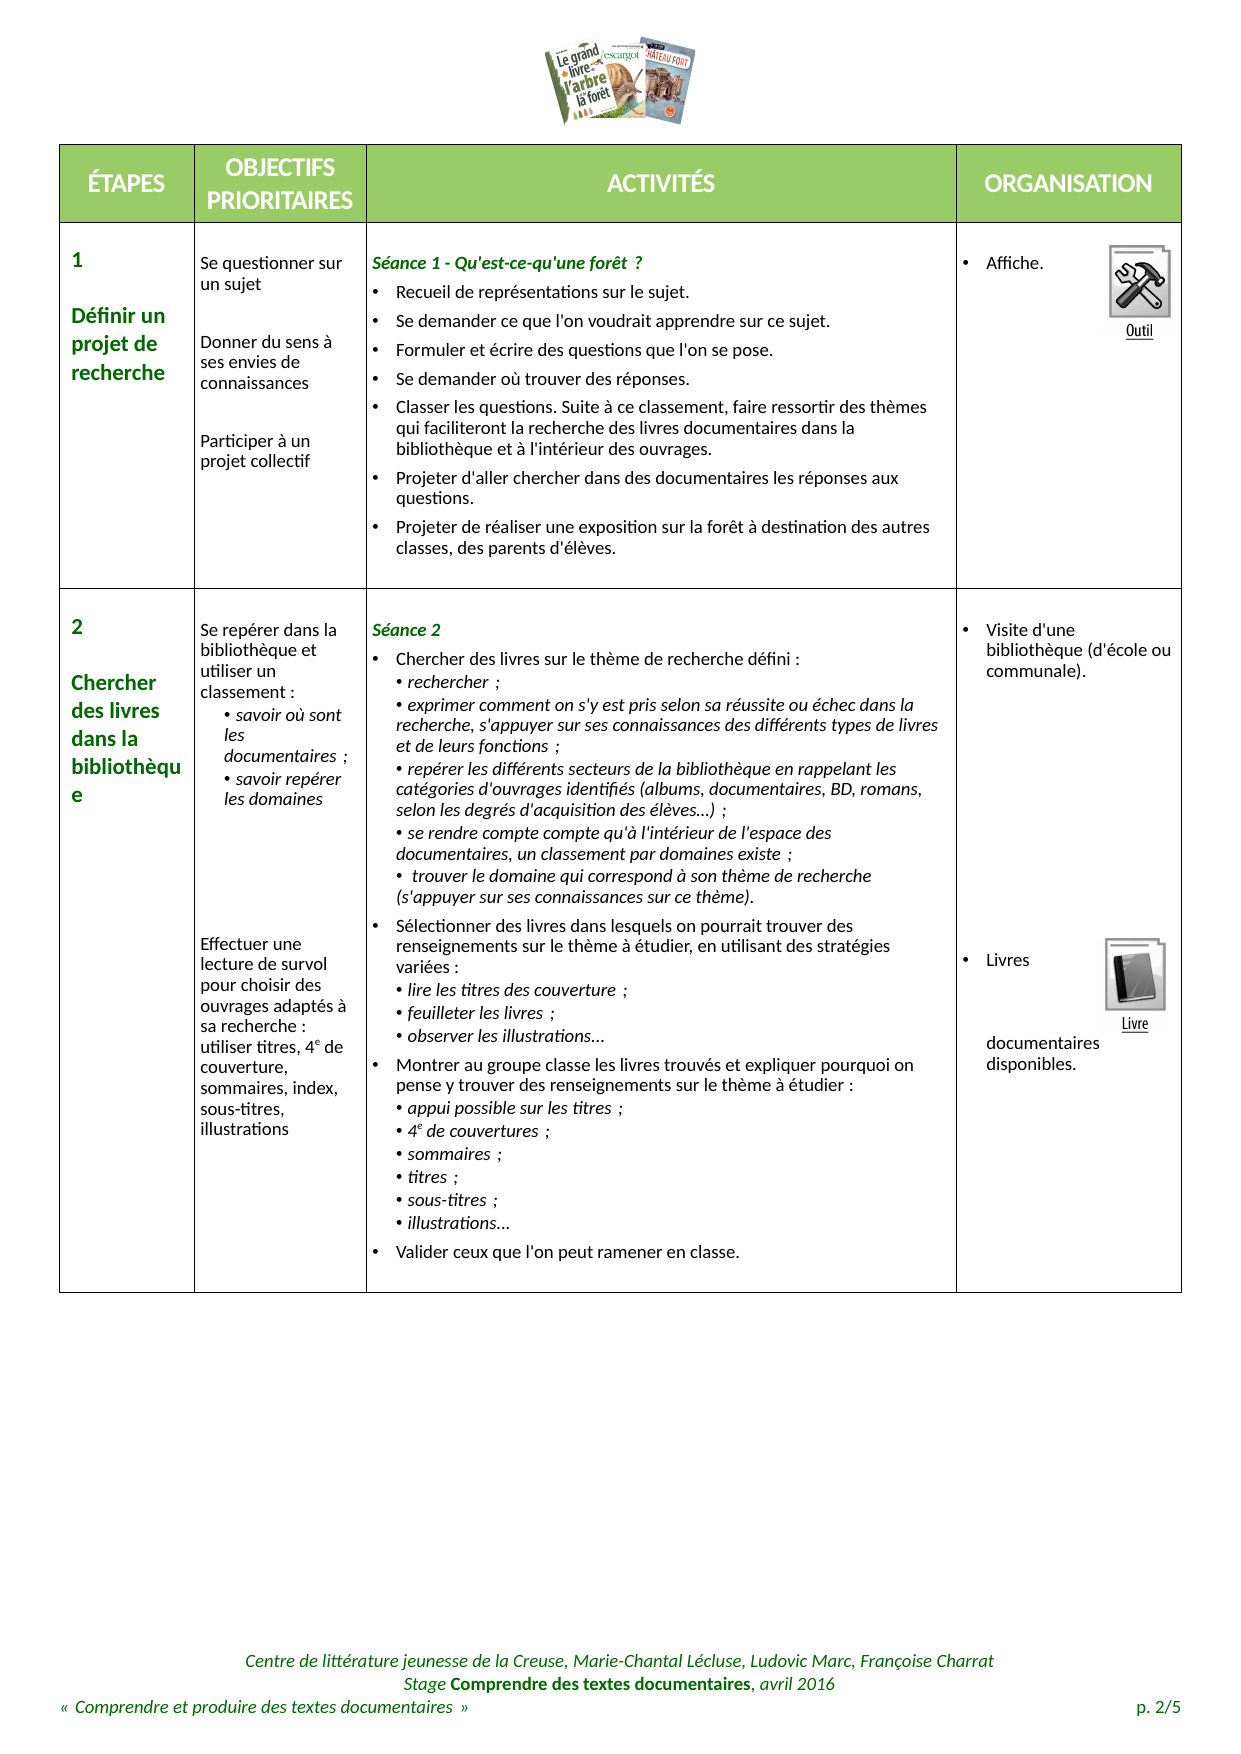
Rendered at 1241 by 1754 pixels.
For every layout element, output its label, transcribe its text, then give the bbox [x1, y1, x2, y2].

table_cell 1 Définir un projet de recherche [60, 223, 194, 588]
table_cell Se repérer dans la bibliothèque et utiliser un classement : savoir où sont les documentaires ; savoir repérer les domaines Effectuer une lecture de survol pour choisir des ouvrages adaptés à sa recherche : utiliser titres, 4e de couverture, sommaires, index, sous-titres, illustrations [195, 589, 366, 1292]
table_cell Visite d'une bibliothèque (d'école ou communale). Livres documentaires disponibles. [957, 589, 1181, 1292]
table_cell Séance 1 - Qu'est-ce-qu'une forêt ? Recueil de représentations sur le sujet. Se demander ce que l'on voudrait apprendre sur ce sujet. Formuler et écrire des questions que l'on se pose. Se demander où trouver des réponses. Classer les questions. Suite à ce classement, faire ressortir des thèmes qui faciliteront la recherche des livres documentaires dans la bibliothèque et à l'intérieur des ouvrages. Projeter d'aller chercher dans des documentaires les réponses aux questions. Projeter de réaliser une exposition sur la forêt à destination des autres classes, des parents d'élèves. [367, 223, 956, 588]
picture [1098, 245, 1172, 341]
table_header Organisation [957, 145, 1181, 222]
picture [1094, 938, 1167, 1034]
picture [545, 36, 696, 126]
table_cell 2 Chercher des livres dans la bibliothèque [60, 589, 194, 1292]
table_cell Séance 2 Chercher des livres sur le thème de recherche défini : rechercher ; exprimer comment on s'y est pris selon sa réussite ou échec dans la recherche, s'appuyer sur ses connaissances des différents types de livres et de leurs fonctions ; repérer les différents secteurs de la bibliothèque en rappelant les catégories d'ouvrages identifiés (albums, documentaires, BD, romans, selon les degrés d'acquisition des élèves…) ; se rendre compte compte qu'à l'intérieur de l'espace des documentaires, un classement par domaines existe ; trouver le domaine qui correspond à son thème de recherche (s'appuyer sur ses connaissances sur ce thème). Sélectionner des livres dans lesquels on pourrait trouver des renseignements sur le thème à étudier, en utilisant des stratégies variées : lire les titres des couverture ; feuilleter les livres ; observer les illustrations... Montrer au groupe classe les livres trouvés et expliquer pourquoi on pense y trouver des renseignements sur le thème à étudier : appui possible sur les titres ; 4e de couvertures ; sommaires ; titres ; sous-titres ; illustrations... Valider ceux que l'on peut ramener en classe. [367, 589, 956, 1292]
table_cell Affiche. [957, 223, 1181, 588]
table_header Activités [367, 145, 956, 222]
table_header étapes [60, 145, 194, 222]
table_header Objectifs prioritaires [195, 145, 366, 222]
table_cell Se questionner sur un sujet Donner du sens à ses envies de connaissances Participer à un projet collectif [195, 223, 366, 588]
